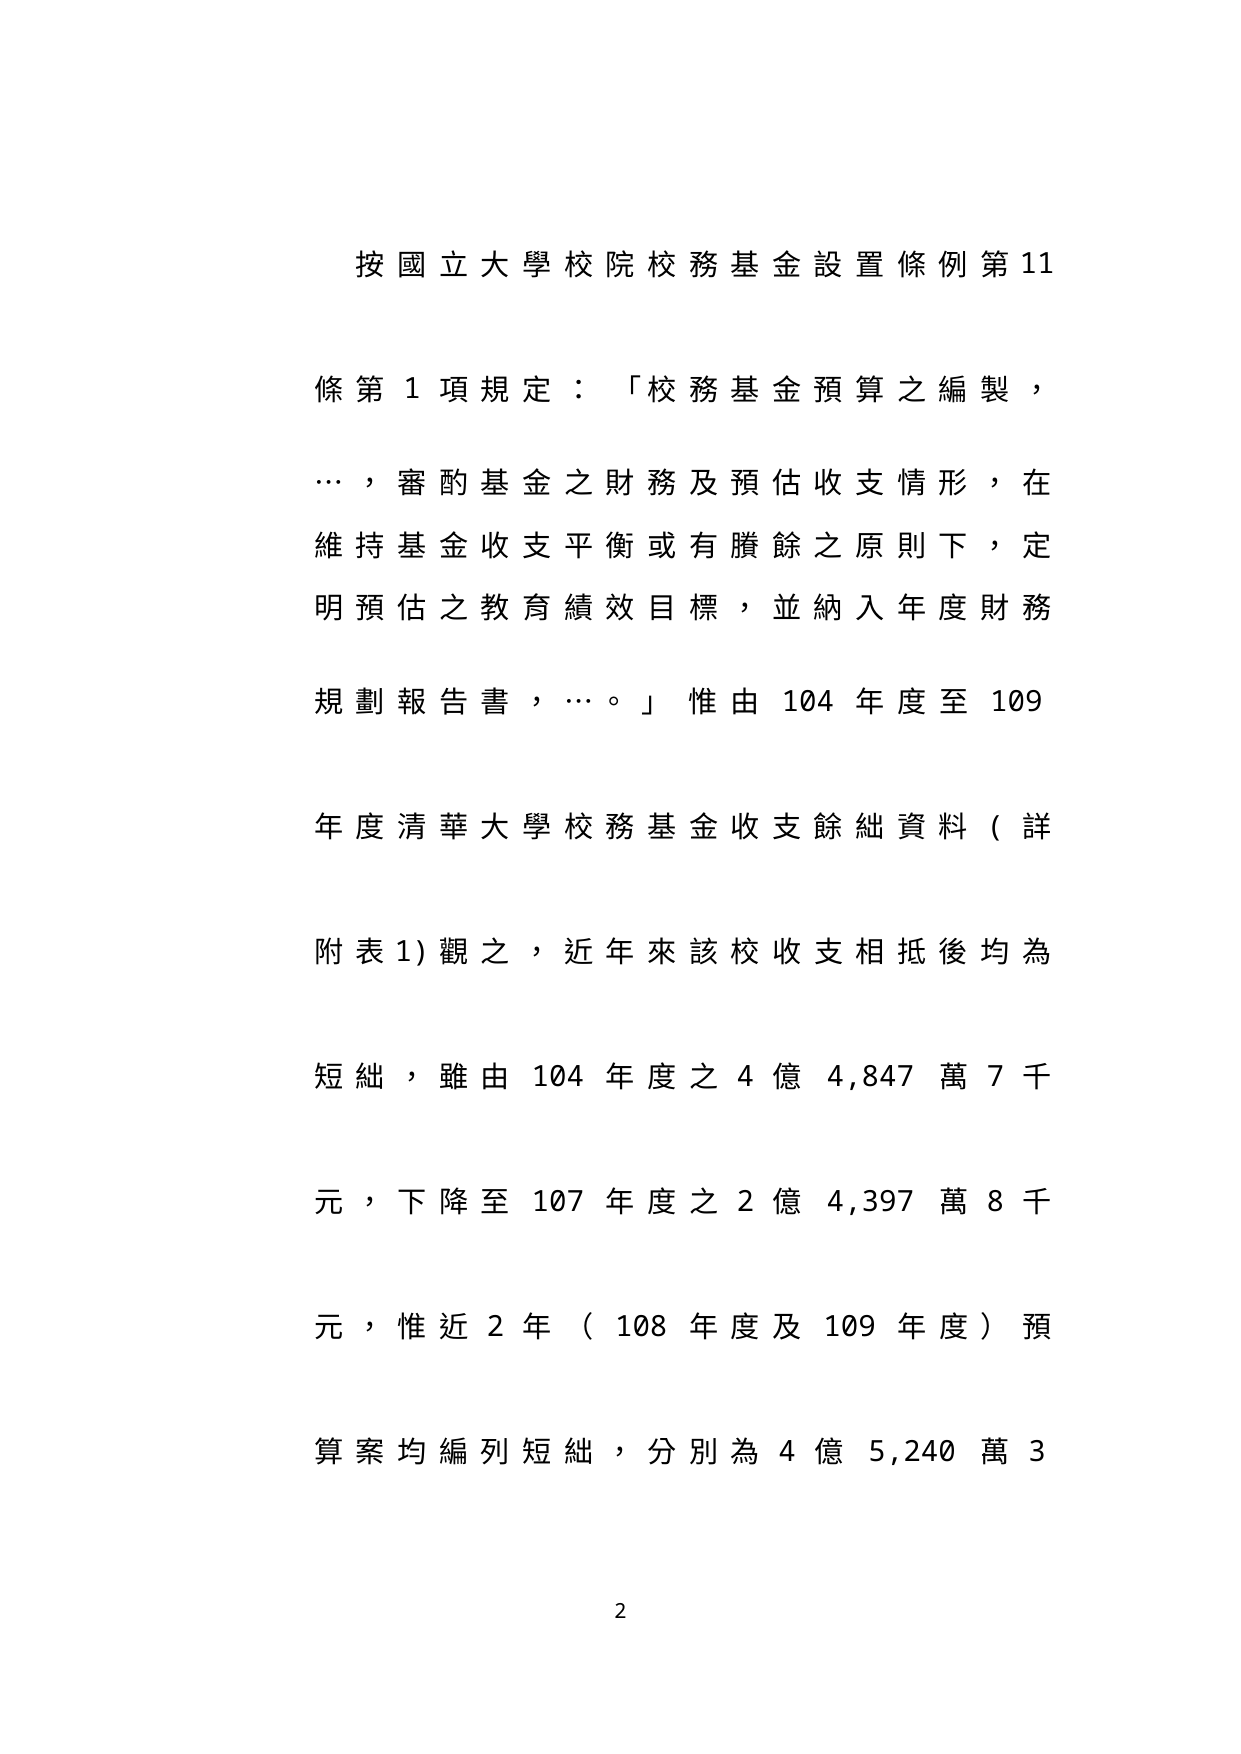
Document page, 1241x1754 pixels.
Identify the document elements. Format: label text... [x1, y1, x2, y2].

text 按國立大學校院校務基金設置條例第11條第1項規定：「校務基金預算之編製，…，審酌基金之財務及預估收支情形，在維持基金收支平衡或有賸餘之原則下，定明預估之教育績效目標，並納入年度財務規劃報告書，…。」惟由104年度至109年度清華大學校務基金收支餘絀資料(詳附表1)觀之，近年來該校收支相抵後均為短絀，雖由104年度之4億4,847萬7千元，下降至107年度之2億4,397萬8千元，惟近2年（108年度及109年度）預算案均編列短絀，分別為4億5,240萬3 [271, 189, 1058, 1502]
